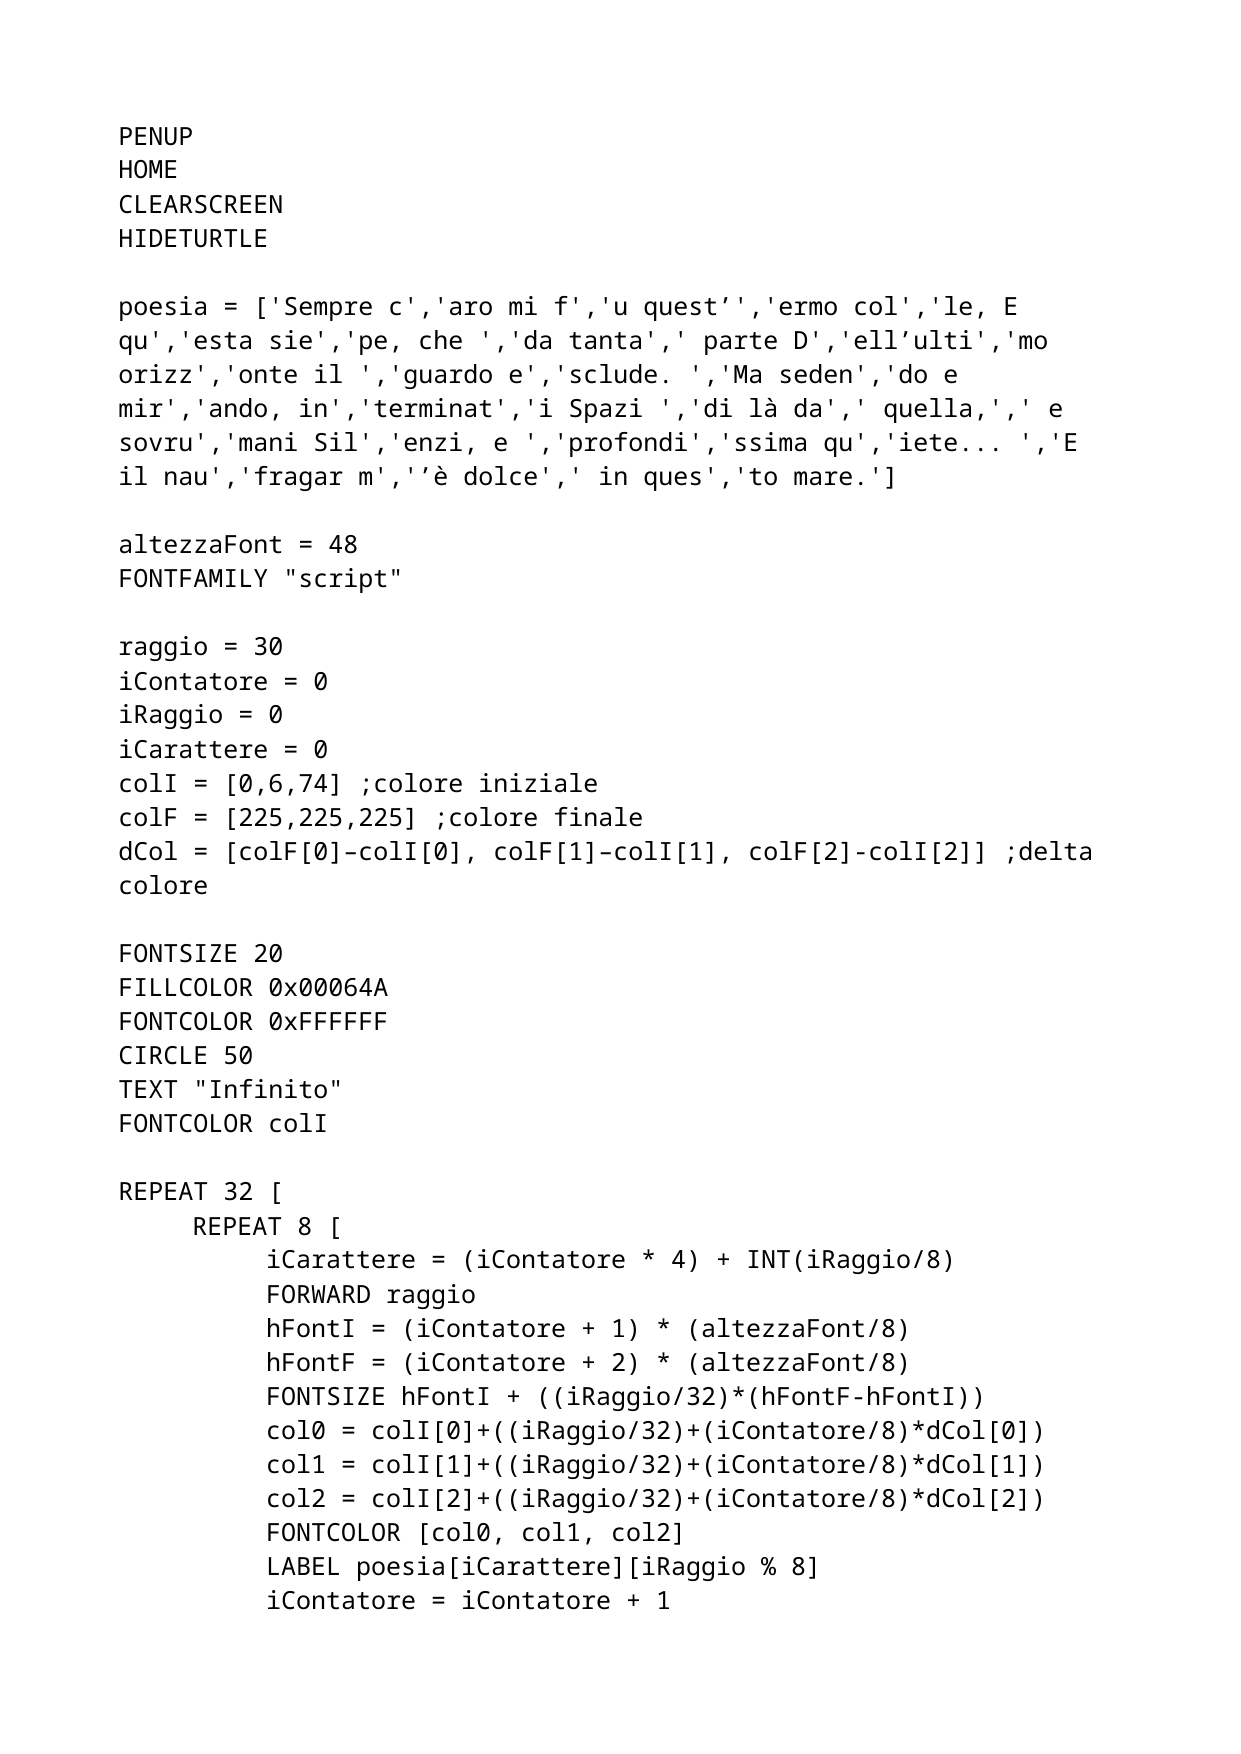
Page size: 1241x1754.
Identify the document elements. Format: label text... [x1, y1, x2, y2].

text CIRCLE 50 [118, 1038, 1122, 1072]
text PENUP [118, 118, 1122, 152]
text CLEARSCREEN [118, 186, 1122, 220]
text iContatore = iContatore + 1 [118, 1583, 1122, 1617]
text FONTFAMILY "script" [118, 561, 1122, 595]
text HIDETURTLE [118, 220, 1122, 254]
text FONTCOLOR 0xFFFFFF [118, 1004, 1122, 1038]
text LABEL poesia[iCarattere][iRaggio % 8] [118, 1549, 1122, 1583]
text colI = [0,6,74] ;colore iniziale [118, 765, 1122, 799]
text TEXT "Infinito" [118, 1072, 1122, 1106]
text col1 = colI[1]+((iRaggio/32)+(iContatore/8)*dCol[1]) [118, 1447, 1122, 1481]
text iRaggio = 0 [118, 697, 1122, 731]
text dCol = [colF[0]–colI[0], colF[1]–colI[1], colF[2]-colI[2]] ;delta colore [118, 833, 1122, 902]
text FILLCOLOR 0x00064A [118, 970, 1122, 1004]
text FONTCOLOR colI [118, 1106, 1122, 1140]
text FORWARD raggio [118, 1276, 1122, 1310]
text REPEAT 32 [ [118, 1174, 1122, 1208]
text hFontI = (iContatore + 1) * (altezzaFont/8) [118, 1310, 1122, 1344]
text raggio = 30 [118, 629, 1122, 663]
text FONTCOLOR [col0, col1, col2] [118, 1515, 1122, 1549]
text REPEAT 8 [ [118, 1208, 1122, 1242]
text hFontF = (iContatore + 2) * (altezzaFont/8) [118, 1344, 1122, 1378]
text iCarattere = (iContatore * 4) + INT(iRaggio/8) [118, 1242, 1122, 1276]
text colF = [225,225,225] ;colore finale [118, 799, 1122, 833]
text HOME [118, 152, 1122, 186]
text col2 = colI[2]+((iRaggio/32)+(iContatore/8)*dCol[2]) [118, 1481, 1122, 1515]
text iCarattere = 0 [118, 731, 1122, 765]
text FONTSIZE 20 [118, 936, 1122, 970]
text FONTSIZE hFontI + ((iRaggio/32)*(hFontF-hFontI)) [118, 1378, 1122, 1412]
text iContatore = 0 [118, 663, 1122, 697]
text col0 = colI[0]+((iRaggio/32)+(iContatore/8)*dCol[0]) [118, 1412, 1122, 1447]
text poesia = ['Sempre c','aro mi f','u questʼ','ermo col','le, E qu','esta sie','pe, che ','da tanta',' parte D','ellʼulti','mo orizz','onte il ','guardo e','sclude. ','Ma seden','do e mir','ando, in','terminat','i Spazi ','di là da',' quella,',' e sovru','mani Sil','enzi, e ','profondi','ssima qu','iete... ','E il nau','fragar m','ʼè dolce',' in ques','to mare.'] [118, 288, 1122, 493]
text altezzaFont = 48 [118, 527, 1122, 561]
